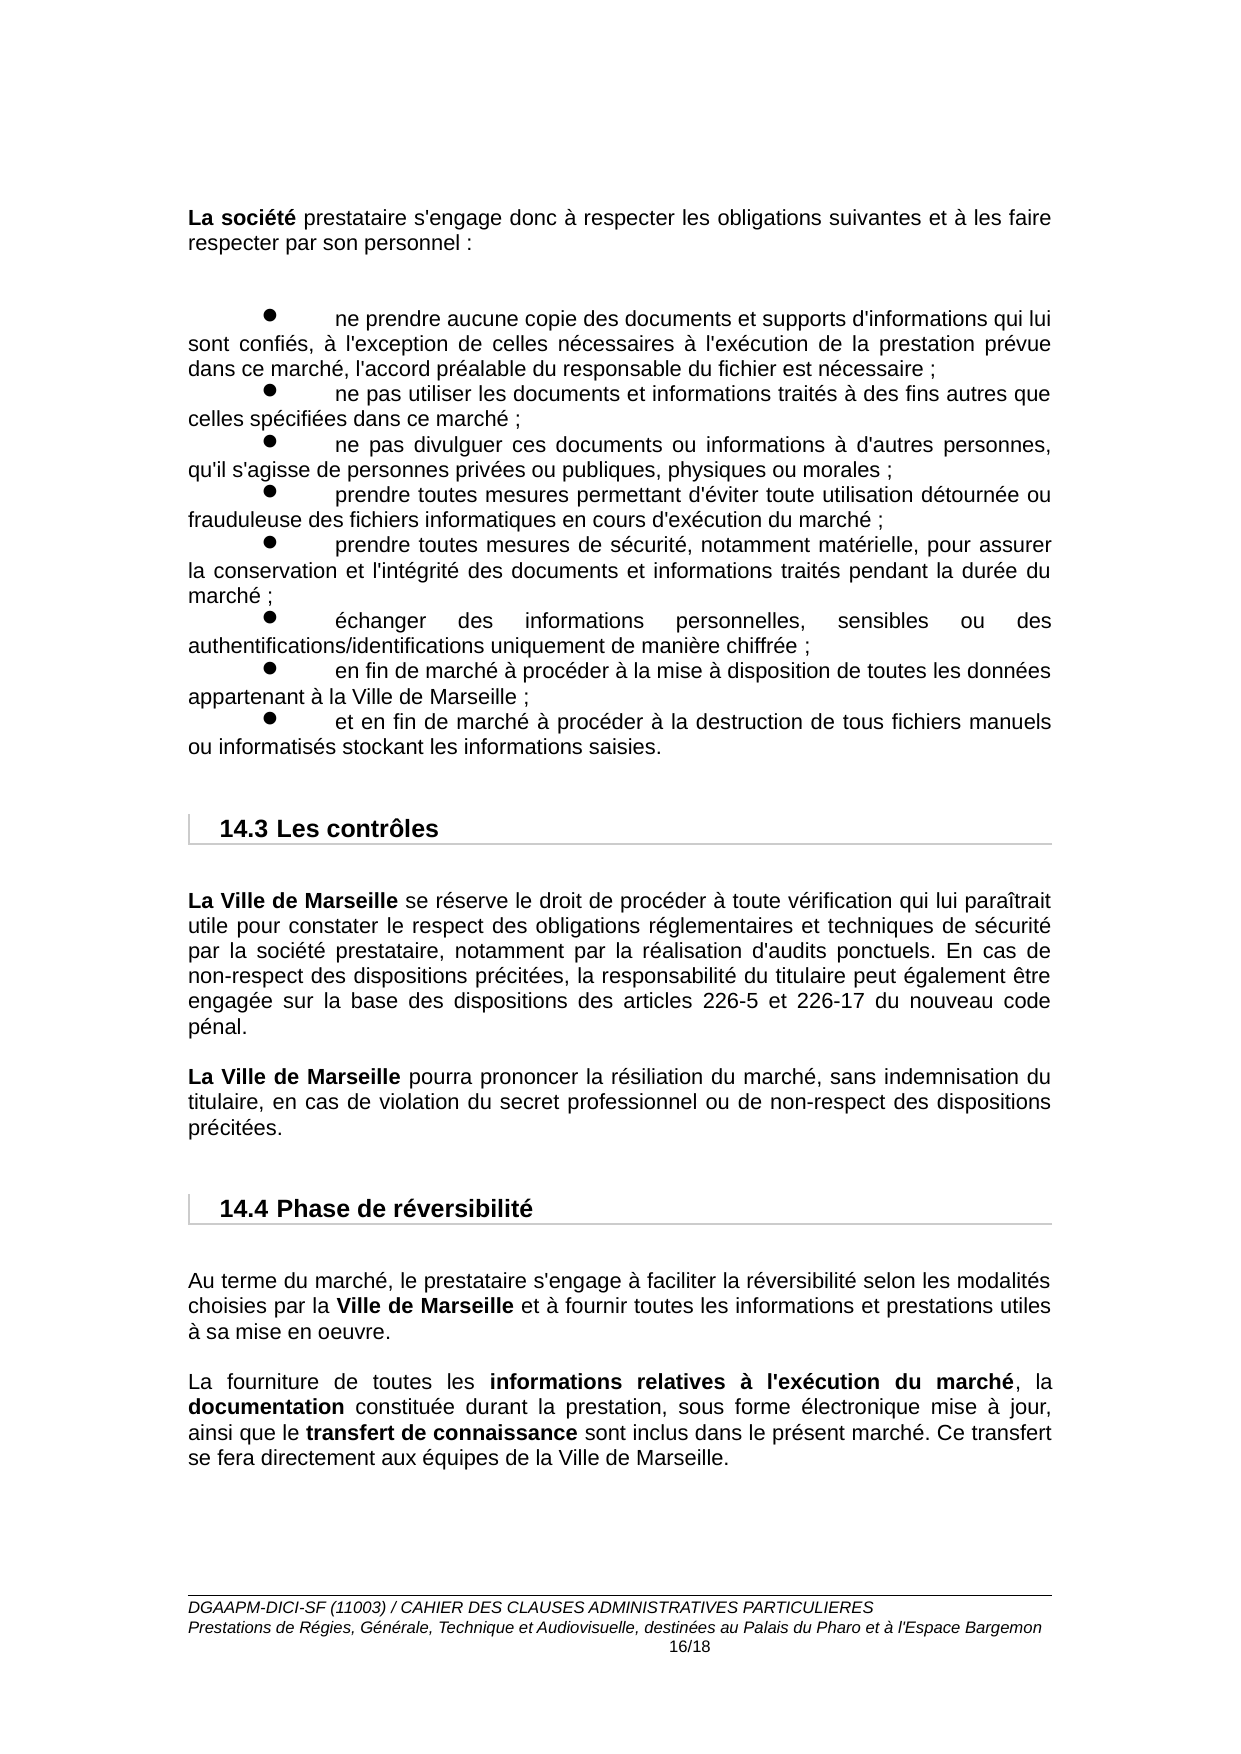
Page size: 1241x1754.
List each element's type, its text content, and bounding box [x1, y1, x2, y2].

list ne pas utiliser les documents et informations traités à des fins autres que celles spécifiées dans ce marché ; [188, 381, 1052, 431]
list ne pas divulguer ces documents ou informations à d'autres personnes, qu'il s'agisse de personnes privées ou publiques, physiques ou morales ; [188, 431, 1052, 482]
text Au terme du marché, le prestataire s'engage à faciliter la réversibilité selon les modalités choisies par la Ville de Marseille et à fournir toutes les informations et prestations utiles à sa mise en oeuvre. [188, 1268, 1052, 1344]
list ne prendre aucune copie des documents et supports d'informations qui lui sont confiés, à l'exception de celles nécessaires à l'exécution de la prestation prévue dans ce marché, l'accord préalable du responsable du fichier est nécessaire ; [188, 305, 1052, 381]
list échanger des informations personnelles, sensibles ou des authentifications/identifications uniquement de manière chiffrée ; [188, 608, 1052, 658]
text La fourniture de toutes les informations relatives à l'exécution du marché, la documentation constituée durant la prestation, sous forme électronique mise à jour, ainsi que le transfert de connaissance sont inclus dans le présent marché. Ce transfert se fera directement aux équipes de la Ville de Marseille. [188, 1369, 1052, 1470]
list prendre toutes mesures permettant d'éviter toute utilisation détournée ou frauduleuse des fichiers informatiques en cours d'exécution du marché ; [188, 482, 1052, 532]
list en fin de marché à procéder à la mise à disposition de toutes les données appartenant à la Ville de Marseille ; [188, 658, 1052, 709]
text La Ville de Marseille se réserve le droit de procéder à toute vérification qui lui paraîtrait utile pour constater le respect des obligations réglementaires et techniques de sécurité par la société prestataire, notamment par la réalisation d'audits ponctuels. En cas de non-respect des dispositions précitées, la responsabilité du titulaire peut également être engagée sur la base des dispositions des articles 226-5 et 226-17 du nouveau code pénal. [188, 888, 1052, 1039]
list prendre toutes mesures de sécurité, notamment matérielle, pour assurer la conservation et l'intégrité des documents et informations traités pendant la durée du marché ; [188, 532, 1052, 608]
list et en fin de marché à procéder à la destruction de tous fichiers manuels ou informatisés stockant les informations saisies. [188, 709, 1052, 759]
text La société prestataire s'engage donc à respecter les obligations suivantes et à les faire respecter par son personnel : [188, 204, 1052, 255]
subtitle Phase de réversibilité [190, 1194, 1052, 1223]
subtitle Les contrôles [190, 814, 1052, 843]
text La Ville de Marseille pourra prononcer la résiliation du marché, sans indemnisation du titulaire, en cas de violation du secret professionnel ou de non-respect des dispositions précitées. [188, 1064, 1052, 1140]
